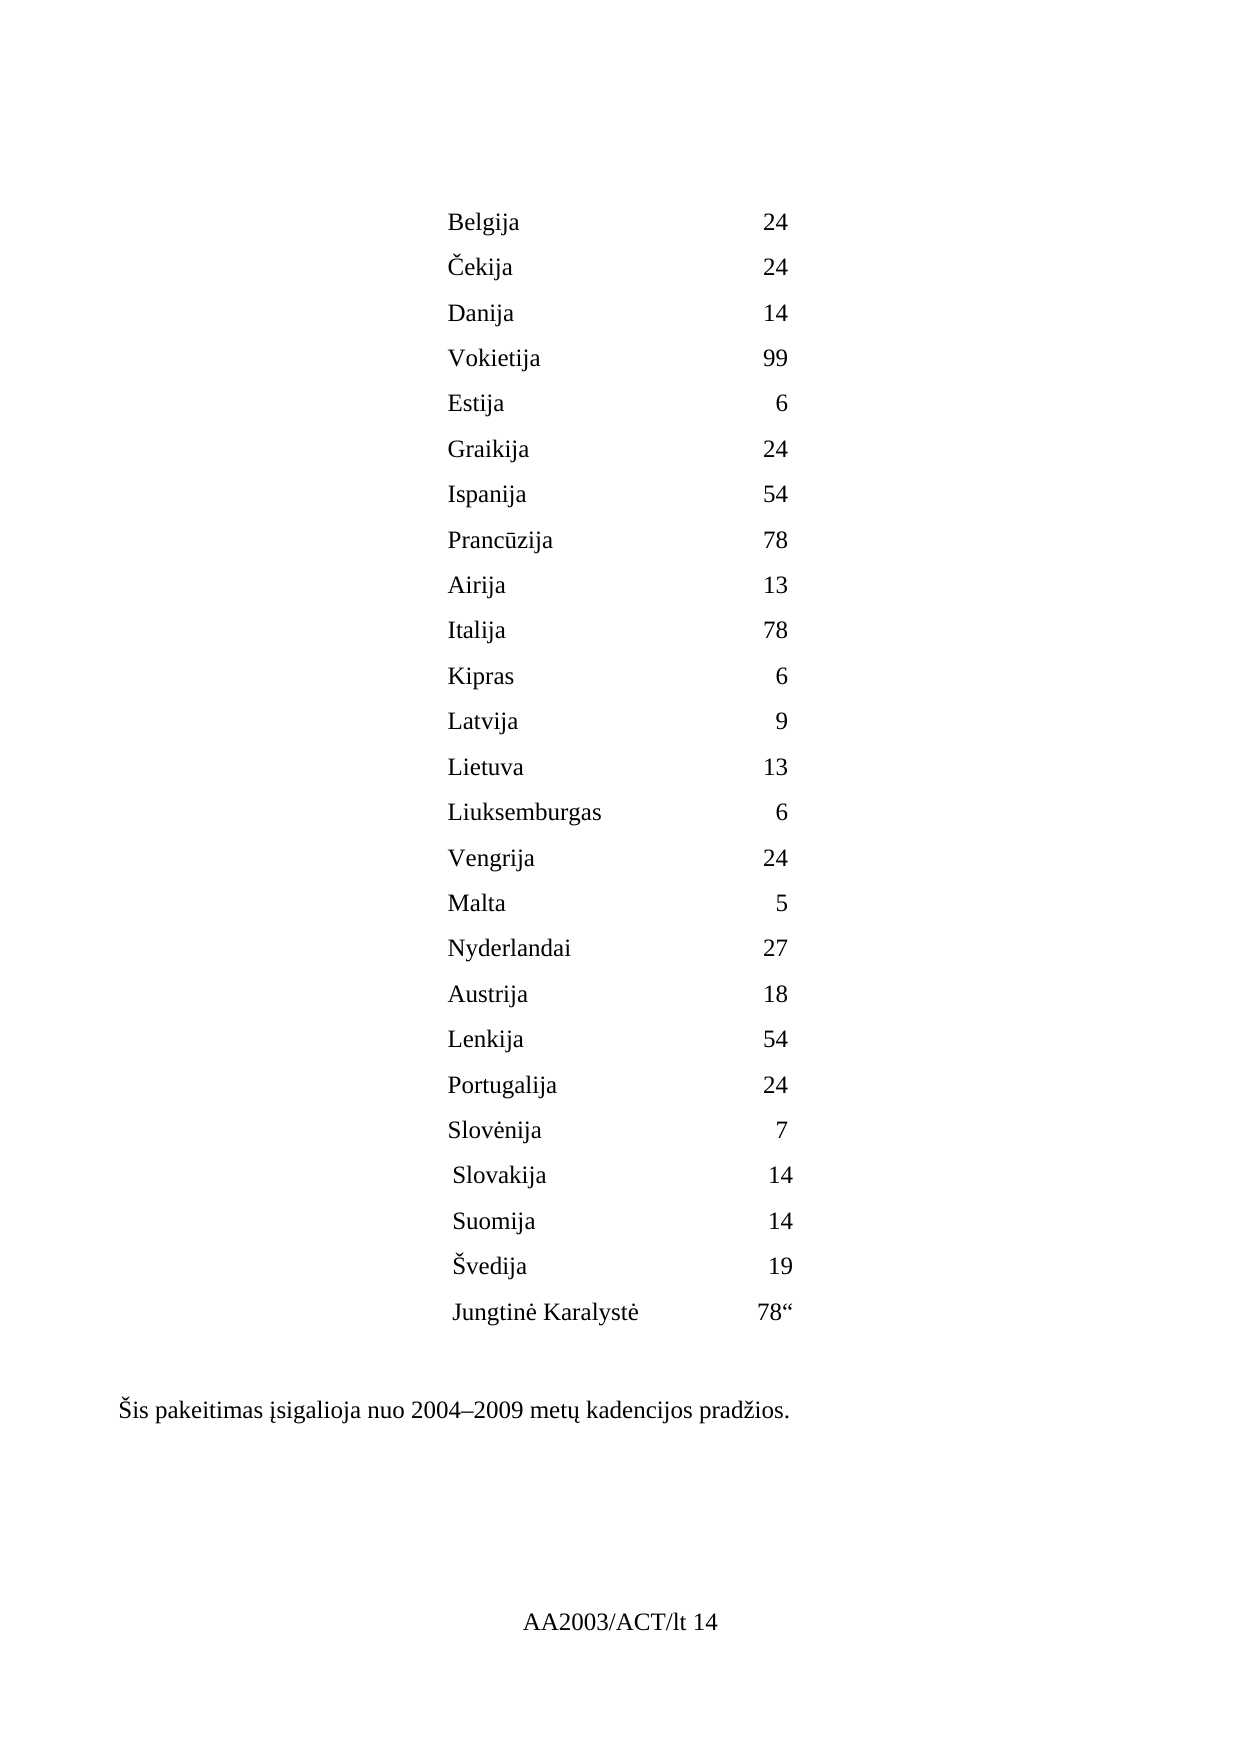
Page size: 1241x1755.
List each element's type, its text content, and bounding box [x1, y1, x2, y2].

table_cell 13 [636, 749, 788, 795]
table_cell [788, 613, 793, 658]
table_cell [788, 1022, 793, 1067]
table_cell Vengrija [448, 840, 636, 886]
table_cell [788, 795, 793, 840]
table_cell 78 [636, 613, 788, 658]
table_cell Lietuva [448, 749, 636, 795]
table_cell Graikija [448, 431, 636, 477]
table_cell Slovėnija [448, 1113, 636, 1158]
table_cell [788, 522, 793, 568]
table_cell [448, 1204, 452, 1249]
table_cell 6 [636, 659, 788, 704]
table_cell Malta [448, 886, 636, 931]
table_cell 24 [636, 840, 788, 886]
table_cell [788, 568, 793, 613]
table_header 24 [636, 204, 788, 250]
table_cell 9 [636, 704, 788, 749]
table_cell Estija [448, 386, 636, 431]
table_cell 5 [636, 886, 788, 931]
table_cell 7 [636, 1113, 788, 1158]
table_cell Lenkija [448, 1022, 636, 1067]
table_cell Italija [448, 613, 636, 658]
table_cell Čekija [448, 250, 636, 295]
table_cell Suomija [452, 1204, 641, 1249]
table_cell 6 [636, 795, 788, 840]
table_cell Portugalija [448, 1067, 636, 1113]
table_cell [448, 1294, 452, 1340]
table_cell Kipras [448, 659, 636, 704]
table_cell 54 [636, 1022, 788, 1067]
table_cell [788, 659, 793, 704]
table_cell 19 [641, 1249, 793, 1294]
table_cell 78“ [641, 1294, 793, 1340]
table_cell Latvija [448, 704, 636, 749]
table_cell [448, 1158, 452, 1203]
table_cell [788, 886, 793, 931]
table_cell [448, 1249, 452, 1294]
table_cell Nyderlandai [448, 931, 636, 976]
text Šis pakeitimas įsigalioja nuo 2004–2009 metų kadencijos pradžios. [118, 1395, 1122, 1424]
table_cell [788, 704, 793, 749]
table_cell [788, 341, 793, 386]
table_cell Ispanija [448, 477, 636, 522]
table_cell Vokietija [448, 341, 636, 386]
table_cell [788, 250, 793, 295]
table_cell Danija [448, 295, 636, 341]
table_cell [788, 976, 793, 1022]
table_cell [788, 295, 793, 341]
table_cell [788, 477, 793, 522]
table_cell 24 [636, 250, 788, 295]
table_cell Švedija [452, 1249, 641, 1294]
table_cell 78 [636, 522, 788, 568]
table_cell Austrija [448, 976, 636, 1022]
table_cell 24 [636, 431, 788, 477]
table_cell Prancūzija [448, 522, 636, 568]
table_header [788, 204, 793, 250]
table_cell 27 [636, 931, 788, 976]
table_header Belgija [448, 204, 636, 250]
table_cell 54 [636, 477, 788, 522]
table_cell Slovakija [452, 1158, 641, 1203]
table_cell 18 [636, 976, 788, 1022]
table_cell 99 [636, 341, 788, 386]
table_cell [788, 1067, 793, 1113]
table_cell 13 [636, 568, 788, 613]
table_cell [788, 1113, 793, 1158]
table_cell Airija [448, 568, 636, 613]
table_cell 14 [641, 1158, 793, 1203]
table_cell [788, 931, 793, 976]
table_cell 24 [636, 1067, 788, 1113]
table_cell [788, 840, 793, 886]
table_cell [788, 431, 793, 477]
table_cell Liuksemburgas [448, 795, 636, 840]
table_cell Jungtinė Karalystė [452, 1294, 641, 1340]
table_cell [788, 749, 793, 795]
table_cell 6 [636, 386, 788, 431]
table_cell 14 [641, 1204, 793, 1249]
table_cell 14 [636, 295, 788, 341]
table_cell [788, 386, 793, 431]
